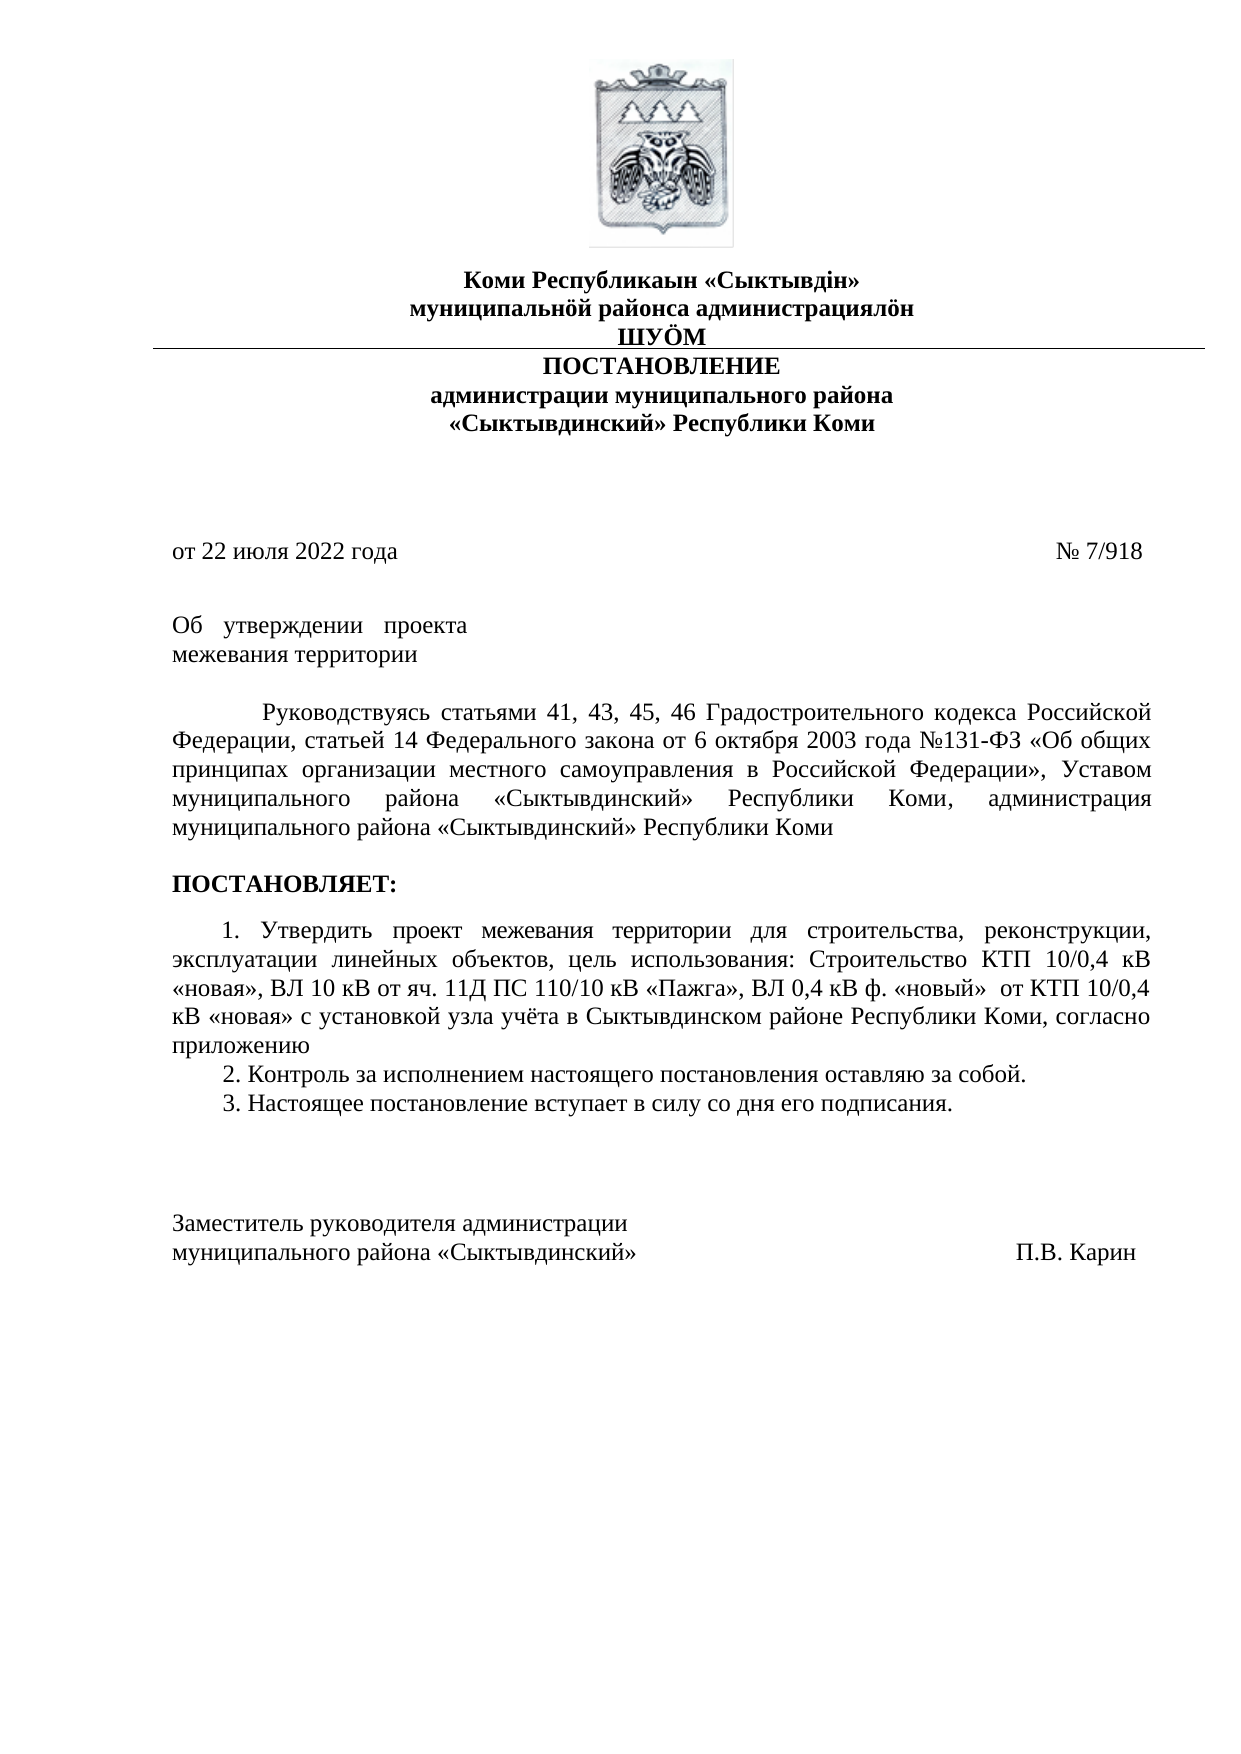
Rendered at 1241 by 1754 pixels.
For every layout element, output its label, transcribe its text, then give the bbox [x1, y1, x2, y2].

subtitle ПОСТАНОВЛЕНИЕ [172, 351, 1152, 380]
text ПОСТАНОВЛЯЕТ: [172, 869, 1137, 898]
text «Сыктывдинский» Республики Коми [172, 408, 1152, 437]
text Заместитель руководителя администрации [172, 1208, 1137, 1237]
subtitle ШУÖМ [172, 322, 1152, 348]
text муниципального района «Сыктывдинский» П.В. Карин [172, 1237, 1137, 1265]
picture [589, 59, 735, 249]
text 3. Настоящее постановление вступает в силу со дня его подписания. [172, 1088, 1152, 1117]
text от 22 июля 2022 года № 7/918 [172, 536, 1152, 565]
text администрации муниципального района [172, 380, 1152, 408]
text Об утверждении проекта межевания территории [172, 611, 467, 668]
text Руководствуясь статьями 41, 43, 45, 46 Градостроительного кодекса Российской Федерации, статьей 14 Федерального закона от 6 октября 2003 года №131-ФЗ «Об общих принципах организации местного самоуправления в Российской Федерации», Уставом муниципального района «Сыктывдинский» Республики Коми, администрация муниципального района «Сыктывдинский» Республики Коми [172, 697, 1152, 841]
text муниципальнӧй районса администрациялӧн [172, 293, 1152, 322]
text Коми Республикаын «Сыктывдін» [172, 265, 1152, 293]
text 2. Контроль за исполнением настоящего постановления оставляю за собой. [172, 1059, 1152, 1088]
text 1. Утвердить проект межевания территории для строительства, реконструкции, эксплуатации линейных объектов, цель использования: Строительство КТП 10/0,4 кВ «новая», ВЛ 10 кВ от яч. 11Д ПС 110/10 кВ «Пажга», ВЛ 0,4 кВ ф. «новый» от КТП 10/0,4 кВ «новая» с установкой узла учёта в Сыктывдинском районе Республики Коми, согласно приложению [172, 915, 1152, 1059]
